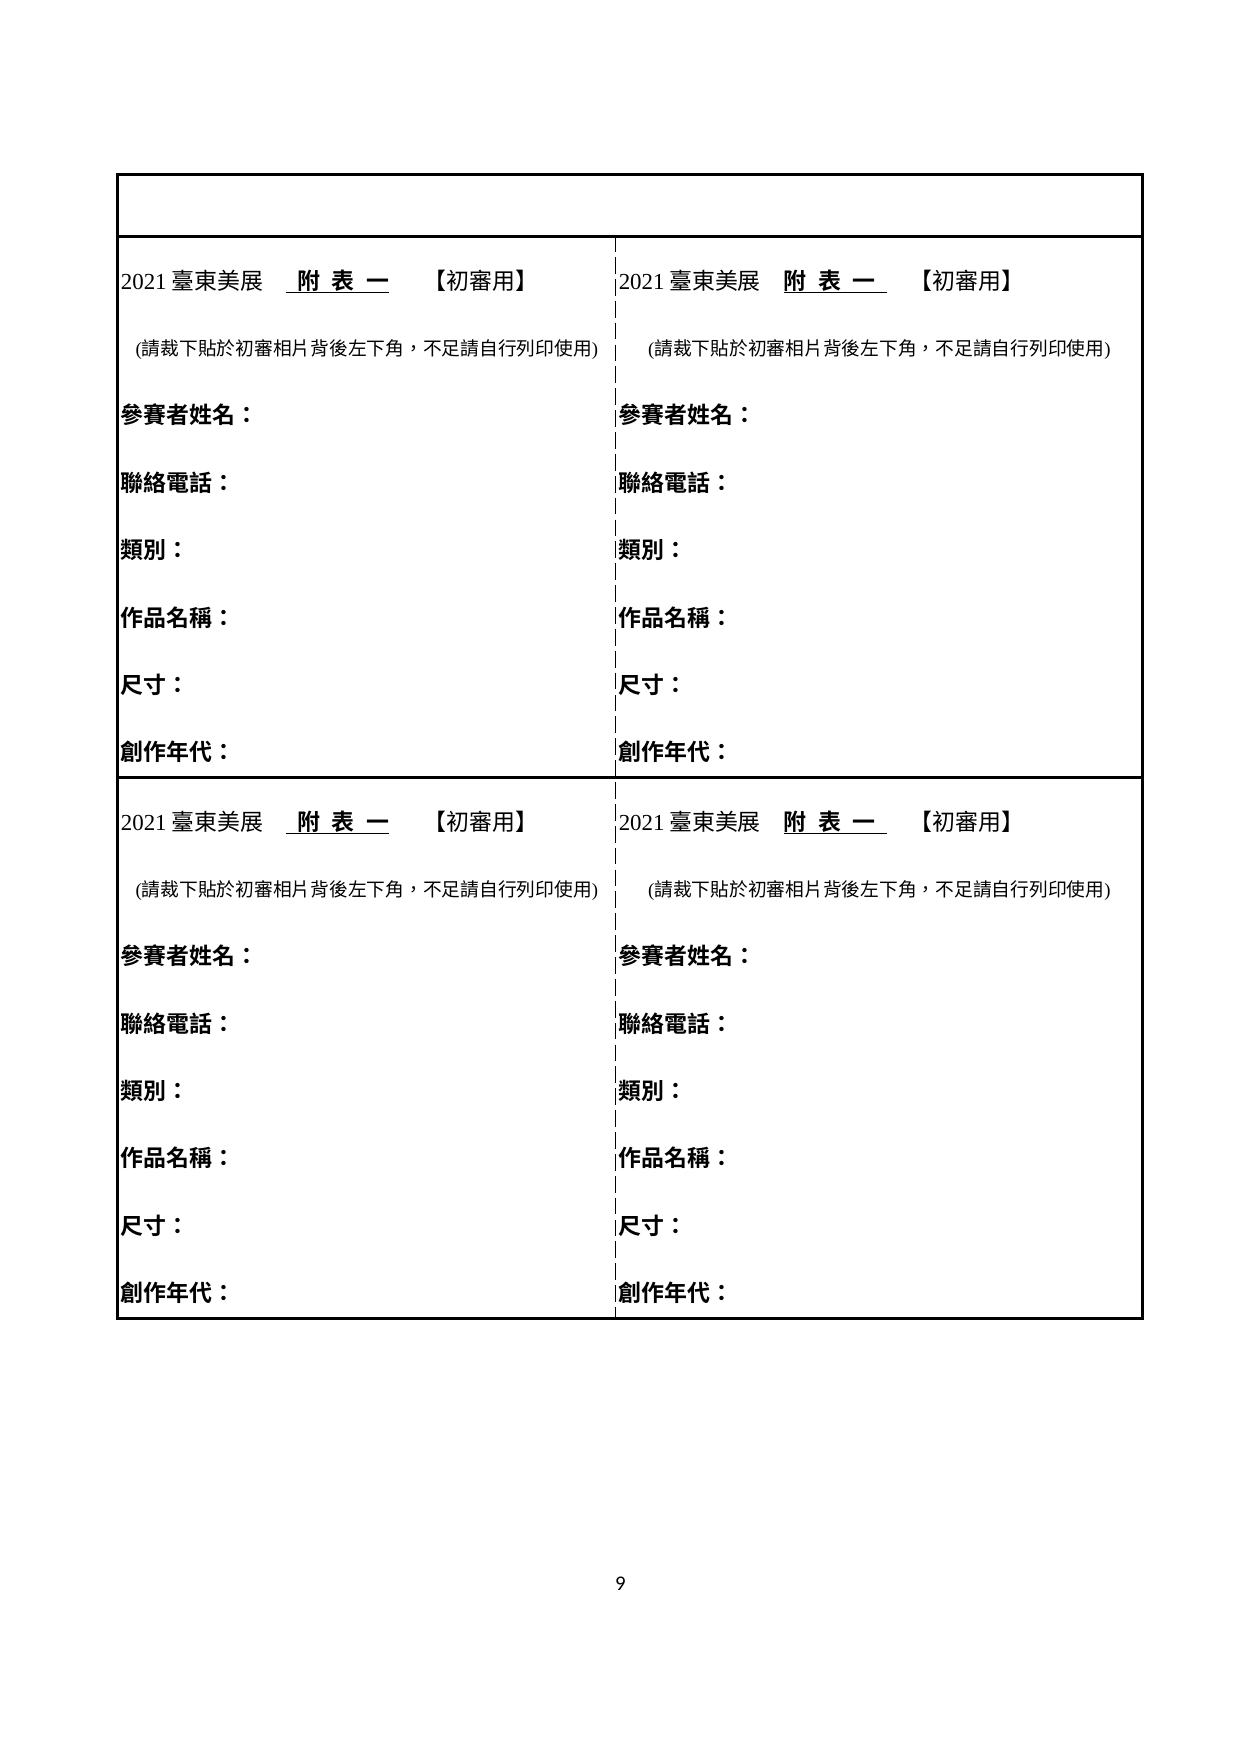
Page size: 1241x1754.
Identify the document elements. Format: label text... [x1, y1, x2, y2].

table_cell 2021臺東美展 附 表 一 【初審用】 (請裁下貼於初審相片背後左下角，不足請自行列印使用) 參賽者姓名： 聯絡電話： 類別： 作品名稱： 尺寸： 創作年代： [119, 238, 616, 776]
table_cell 2021臺東美展 附 表 一 【初審用】 (請裁下貼於初審相片背後左下角，不足請自行列印使用) 參賽者姓名： 聯絡電話： 類別： 作品名稱： 尺寸： 創作年代： [616, 238, 1141, 776]
table_cell [119, 176, 1141, 235]
table_cell 2021臺東美展 附 表 一 【初審用】 (請裁下貼於初審相片背後左下角，不足請自行列印使用) 參賽者姓名： 聯絡電話： 類別： 作品名稱： 尺寸： 創作年代： [119, 779, 616, 1317]
table_cell 2021臺東美展 附 表 一 【初審用】 (請裁下貼於初審相片背後左下角，不足請自行列印使用) 參賽者姓名： 聯絡電話： 類別： 作品名稱： 尺寸： 創作年代： [616, 779, 1141, 1317]
